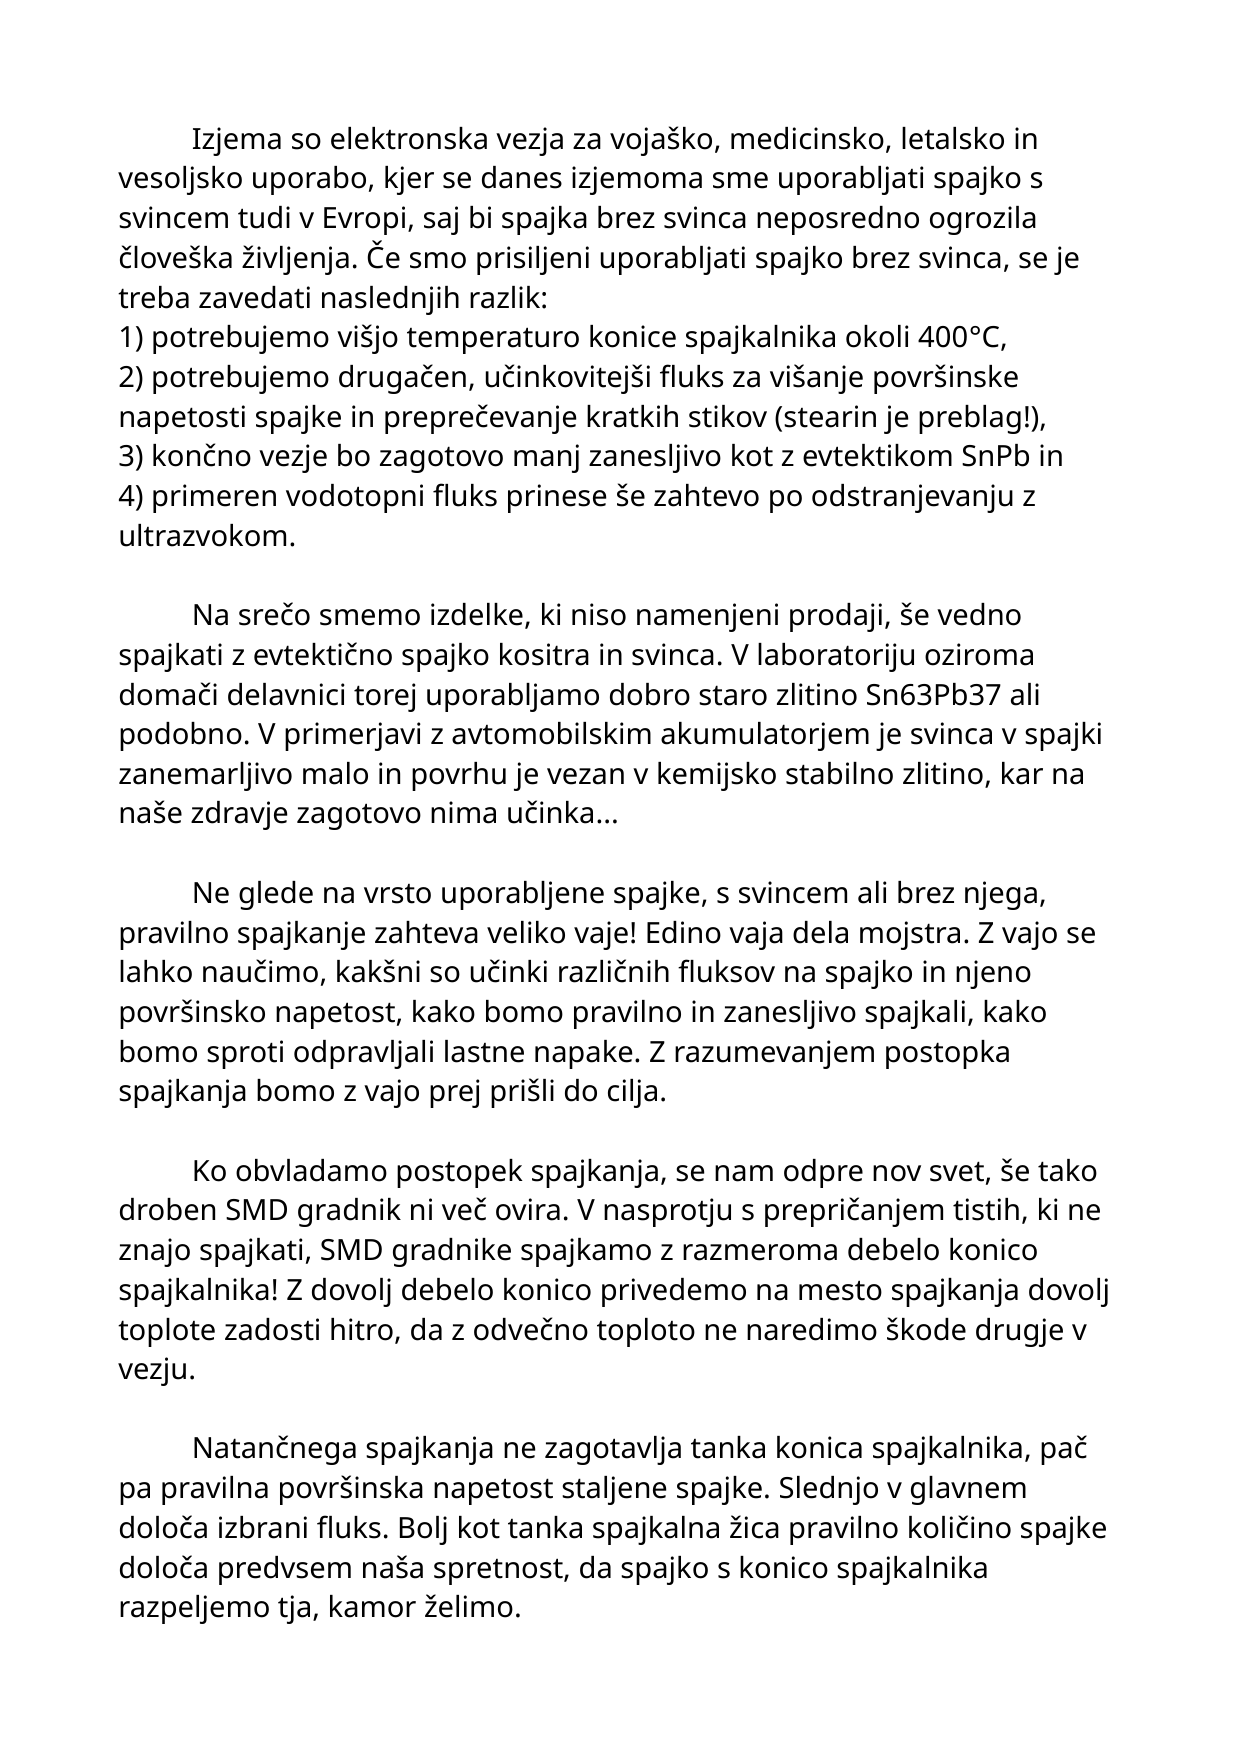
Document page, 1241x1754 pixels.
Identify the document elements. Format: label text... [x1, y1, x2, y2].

text Ko obvladamo postopek spajkanja, se nam odpre nov svet, še tako droben SMD gradnik ni več ovira. V nasprotju s prepričanjem tistih, ki ne znajo spajkati, SMD gradnike spajkamo z razmeroma debelo konico spajkalnika! Z dovolj debelo konico privedemo na mesto spajkanja dovolj toplote zadosti hitro, da z odvečno toploto ne naredimo škode drugje v vezju. [118, 1150, 1122, 1388]
text Ne glede na vrsto uporabljene spajke, s svincem ali brez njega, pravilno spajkanje zahteva veliko vaje! Edino vaja dela mojstra. Z vajo se lahko naučimo, kakšni so učinki različnih fluksov na spajko in njeno površinsko napetost, kako bomo pravilno in zanesljivo spajkali, kako bomo sproti odpravljali lastne napake. Z razumevanjem postopka spajkanja bomo z vajo prej prišli do cilja. [118, 872, 1122, 1110]
text 1) potrebujemo višjo temperaturo konice spajkalnika okoli 400°C, [118, 317, 1122, 356]
text 4) primeren vodotopni fluks prinese še zahtevo po odstranjevanju z ultrazvokom. [118, 475, 1122, 555]
text 2) potrebujemo drugačen, učinkovitejši fluks za višanje površinske napetosti spajke in preprečevanje kratkih stikov (stearin je preblag!), [118, 356, 1122, 436]
text Izjema so elektronska vezja za vojaško, medicinsko, letalsko in vesoljsko uporabo, kjer se danes izjemoma sme uporabljati spajko s svincem tudi v Evropi, saj bi spajka brez svinca neposredno ogrozila človeška življenja. Če smo prisiljeni uporabljati spajko brez svinca, se je treba zavedati naslednjih razlik: [118, 118, 1122, 317]
text Natančnega spajkanja ne zagotavlja tanka konica spajkalnika, pač pa pravilna površinska napetost staljene spajke. Slednjo v glavnem določa izbrani fluks. Bolj kot tanka spajkalna žica pravilno količino spajke določa predvsem naša spretnost, da spajko s konico spajkalnika razpeljemo tja, kamor želimo. [118, 1428, 1122, 1626]
text 3) končno vezje bo zagotovo manj zanesljivo kot z evtektikom SnPb in [118, 436, 1122, 475]
text Na srečo smemo izdelke, ki niso namenjeni prodaji, še vedno spajkati z evtektično spajko kositra in svinca. V laboratoriju oziroma domači delavnici torej uporabljamo dobro staro zlitino Sn63Pb37 ali podobno. V primerjavi z avtomobilskim akumulatorjem je svinca v spajki zanemarljivo malo in povrhu je vezan v kemijsko stabilno zlitino, kar na naše zdravje zagotovo nima učinka... [118, 594, 1122, 832]
